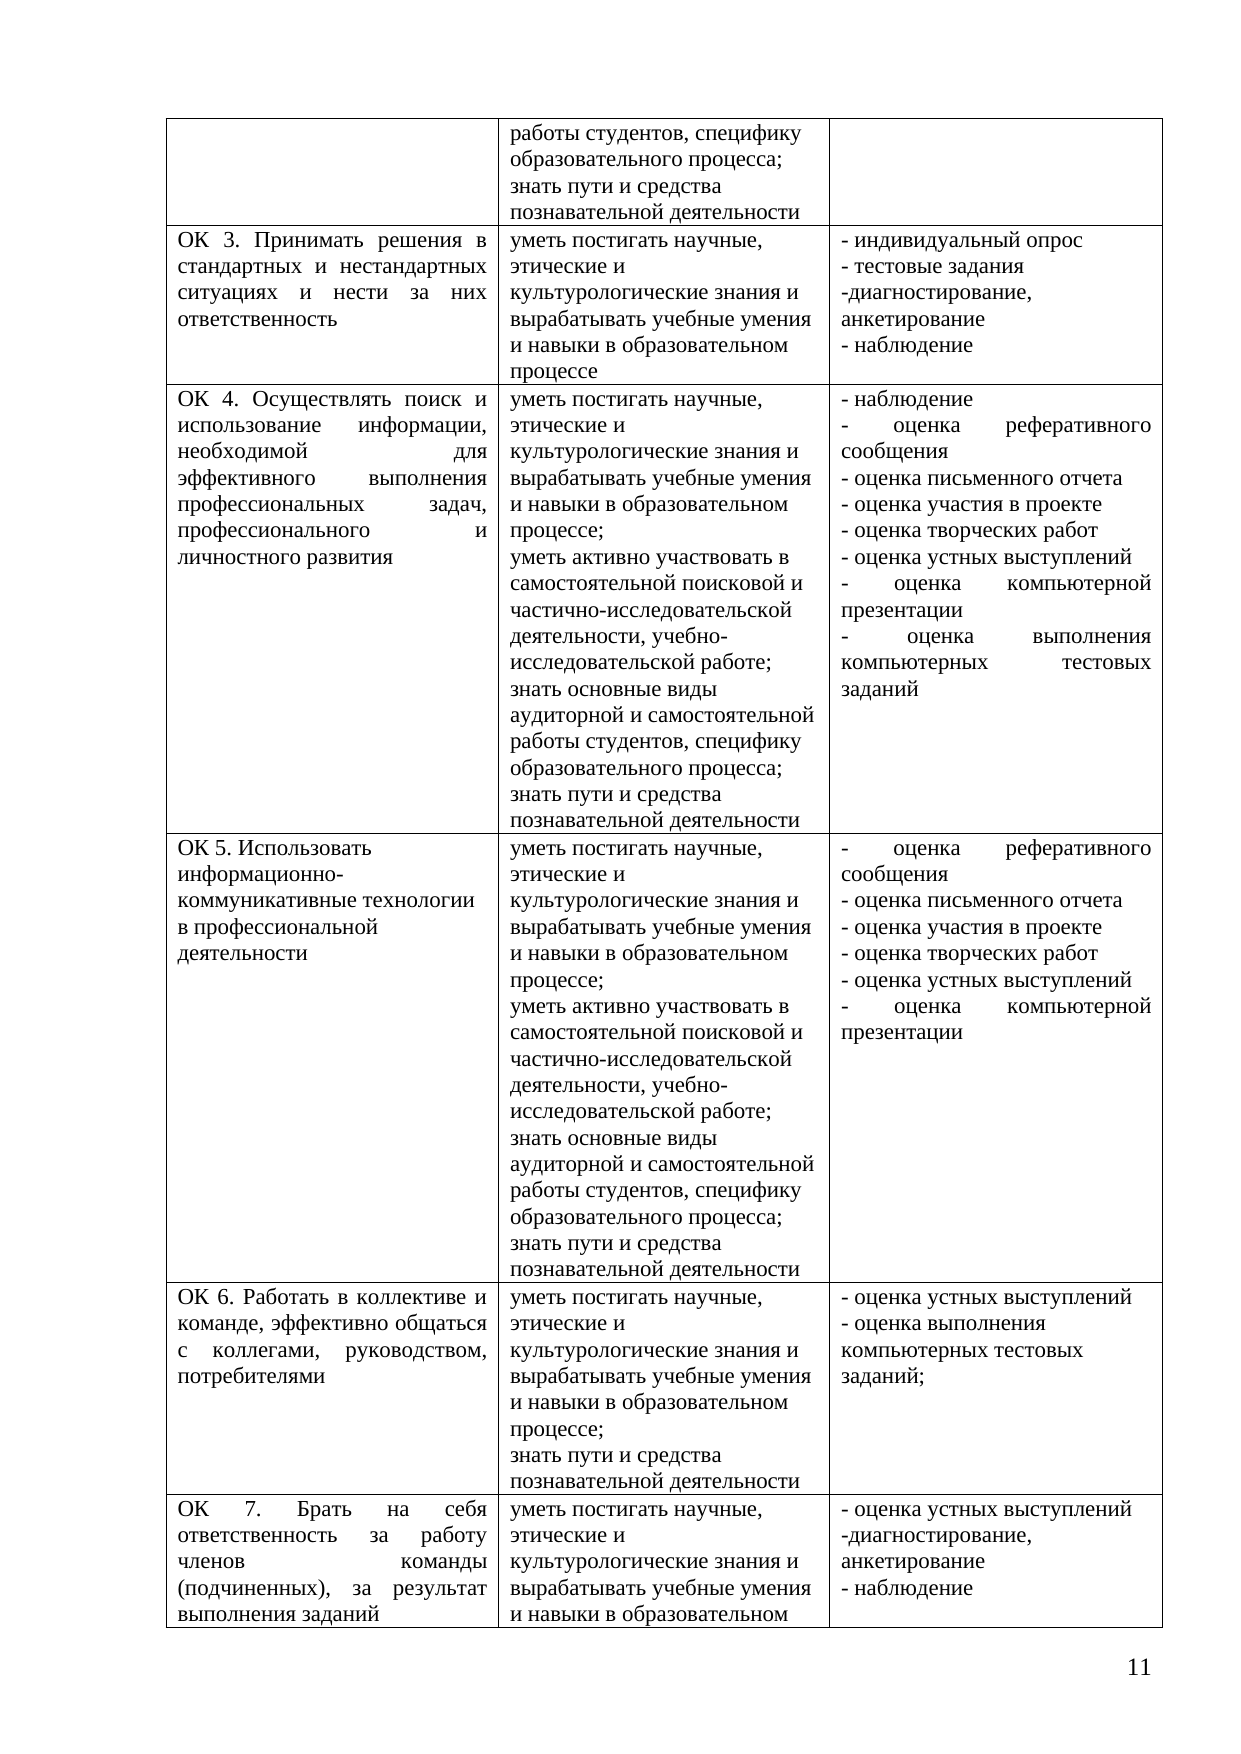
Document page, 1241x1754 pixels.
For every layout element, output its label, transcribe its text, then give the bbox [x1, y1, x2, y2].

table_cell уметь постигать научные, этические и культурологические знания и вырабатывать учебные умения и навыки в образовательном [499, 1495, 829, 1627]
table_cell уметь постигать научные, этические и культурологические знания и вырабатывать учебные умения и навыки в образовательном процессе; уметь активно участвовать в самостоятельной поисковой и частично-исследовательской деятельности, учебно-исследовательской работе; знать основные виды аудиторной и самостоятельной работы студентов, специфику образовательного процесса; знать пути и средства познавательной деятельности [499, 834, 829, 1282]
table_cell - оценка реферативного сообщения - оценка письменного отчета - оценка участия в проекте - оценка творческих работ - оценка устных выступлений - оценка компьютерной презентации [830, 834, 1162, 1282]
table_cell ОК 3. Принимать решения в стандартных и нестандартных ситуациях и нести за них ответственность [167, 226, 498, 384]
table_cell уметь постигать научные, этические и культурологические знания и вырабатывать учебные умения и навыки в образовательном процессе; уметь активно участвовать в самостоятельной поисковой и частично-исследовательской деятельности, учебно-исследовательской работе; знать основные виды аудиторной и самостоятельной работы студентов, специфику образовательного процесса; знать пути и средства познавательной деятельности [499, 385, 829, 833]
table_cell ОК 5. Использовать информационно-коммуникативные технологии в профессиональной деятельности [167, 834, 498, 1282]
table_cell - оценка устных выступлений -диагностирование, анкетирование - наблюдение [830, 1495, 1162, 1627]
table_cell работы студентов, специфику образовательного процесса; знать пути и средства познавательной деятельности [499, 119, 829, 224]
table_cell [167, 119, 498, 224]
table_cell ОК 6. Работать в коллективе и команде, эффективно общаться с коллегами, руководством, потребителями [167, 1283, 498, 1494]
table_cell ОК 4. Осуществлять поиск и использование информации, необходимой для эффективного выполнения профессиональных задач, профессионального и личностного развития [167, 385, 498, 833]
table_cell ОК 7. Брать на себя ответственность за работу членов команды (подчиненных), за результат выполнения заданий [167, 1495, 498, 1627]
table_cell - оценка устных выступлений - оценка выполнения компьютерных тестовых заданий; [830, 1283, 1162, 1494]
table_cell уметь постигать научные, этические и культурологические знания и вырабатывать учебные умения и навыки в образовательном процессе; знать пути и средства познавательной деятельности [499, 1283, 829, 1494]
table_cell - наблюдение - оценка реферативного сообщения - оценка письменного отчета - оценка участия в проекте - оценка творческих работ - оценка устных выступлений - оценка компьютерной презентации - оценка выполнения компьютерных тестовых заданий [830, 385, 1162, 833]
table_cell - индивидуальный опрос - тестовые задания -диагностирование, анкетирование - наблюдение [830, 226, 1162, 384]
table_cell [830, 119, 1162, 224]
table_cell уметь постигать научные, этические и культурологические знания и вырабатывать учебные умения и навыки в образовательном процессе [499, 226, 829, 384]
